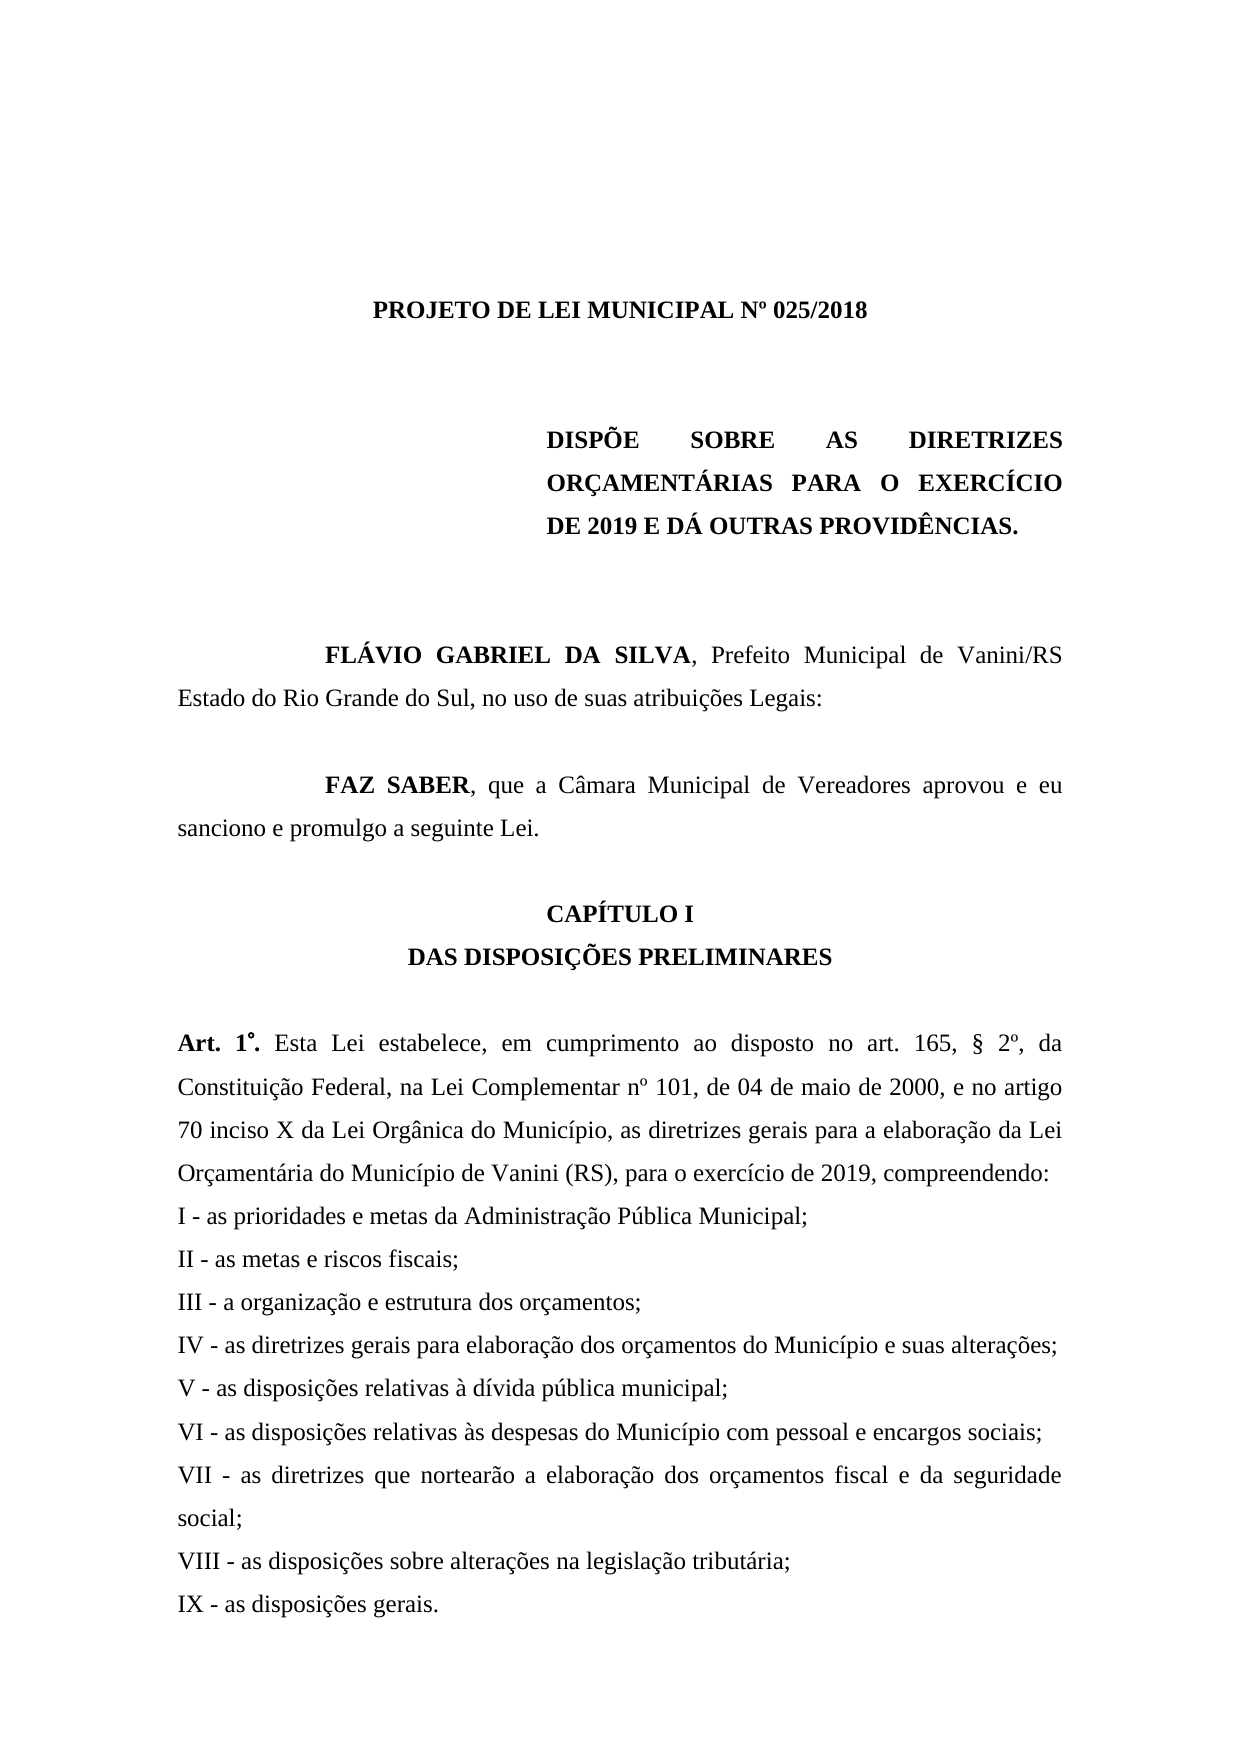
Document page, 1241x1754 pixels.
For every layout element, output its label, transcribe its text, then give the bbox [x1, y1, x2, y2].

text I - as prioridades e metas da Administração Pública Municipal; [177, 1201, 1063, 1230]
text VI - as disposições relativas às despesas do Município com pessoal e encargos sociais; [177, 1417, 1063, 1445]
text CAPÍTULO I [177, 899, 1063, 928]
text Dispõe sobre as Diretrizes Orçamentárias para o exercício de 2019 e dá outras providências. [546, 425, 1063, 540]
text FAZ SABER, que a Câmara Municipal de Vereadores aprovou e eu sanciono e promulgo a seguinte Lei. [177, 770, 1063, 842]
text DAS DISPOSIÇÕES PRELIMINARES [177, 942, 1063, 971]
text V - as disposições relativas à dívida pública municipal; [177, 1373, 1063, 1402]
text III - a organização e estrutura dos orçamentos; [177, 1287, 1063, 1316]
text Flávio Gabriel da Silva, Prefeito Municipal de Vanini/RS Estado do Rio Grande do Sul, no uso de suas atribuições Legais: [177, 640, 1063, 712]
text II - as metas e riscos fiscais; [177, 1244, 1063, 1273]
text IX - as disposições gerais. [177, 1589, 1063, 1618]
text VIII - as disposições sobre alterações na legislação tributária; [177, 1546, 1063, 1575]
text VII - as diretrizes que nortearão a elaboração dos orçamentos fiscal e da seguridade social; [177, 1460, 1063, 1532]
text PROJETO DE LEI MUNICIPAL Nº 025/2018 [177, 295, 1063, 324]
text IV - as diretrizes gerais para elaboração dos orçamentos do Município e suas alterações; [177, 1330, 1063, 1359]
text Art. 1°. Esta Lei estabelece, em cumprimento ao disposto no art. 165, § 2º, da Constituição Federal, na Lei Complementar nº 101, de 04 de maio de 2000, e no artigo 70 inciso X da Lei Orgânica do Município, as diretrizes gerais para a elaboração da Lei Orçamentária do Município de Vanini (RS), para o exercício de 2019, compreendendo: [177, 1028, 1063, 1187]
